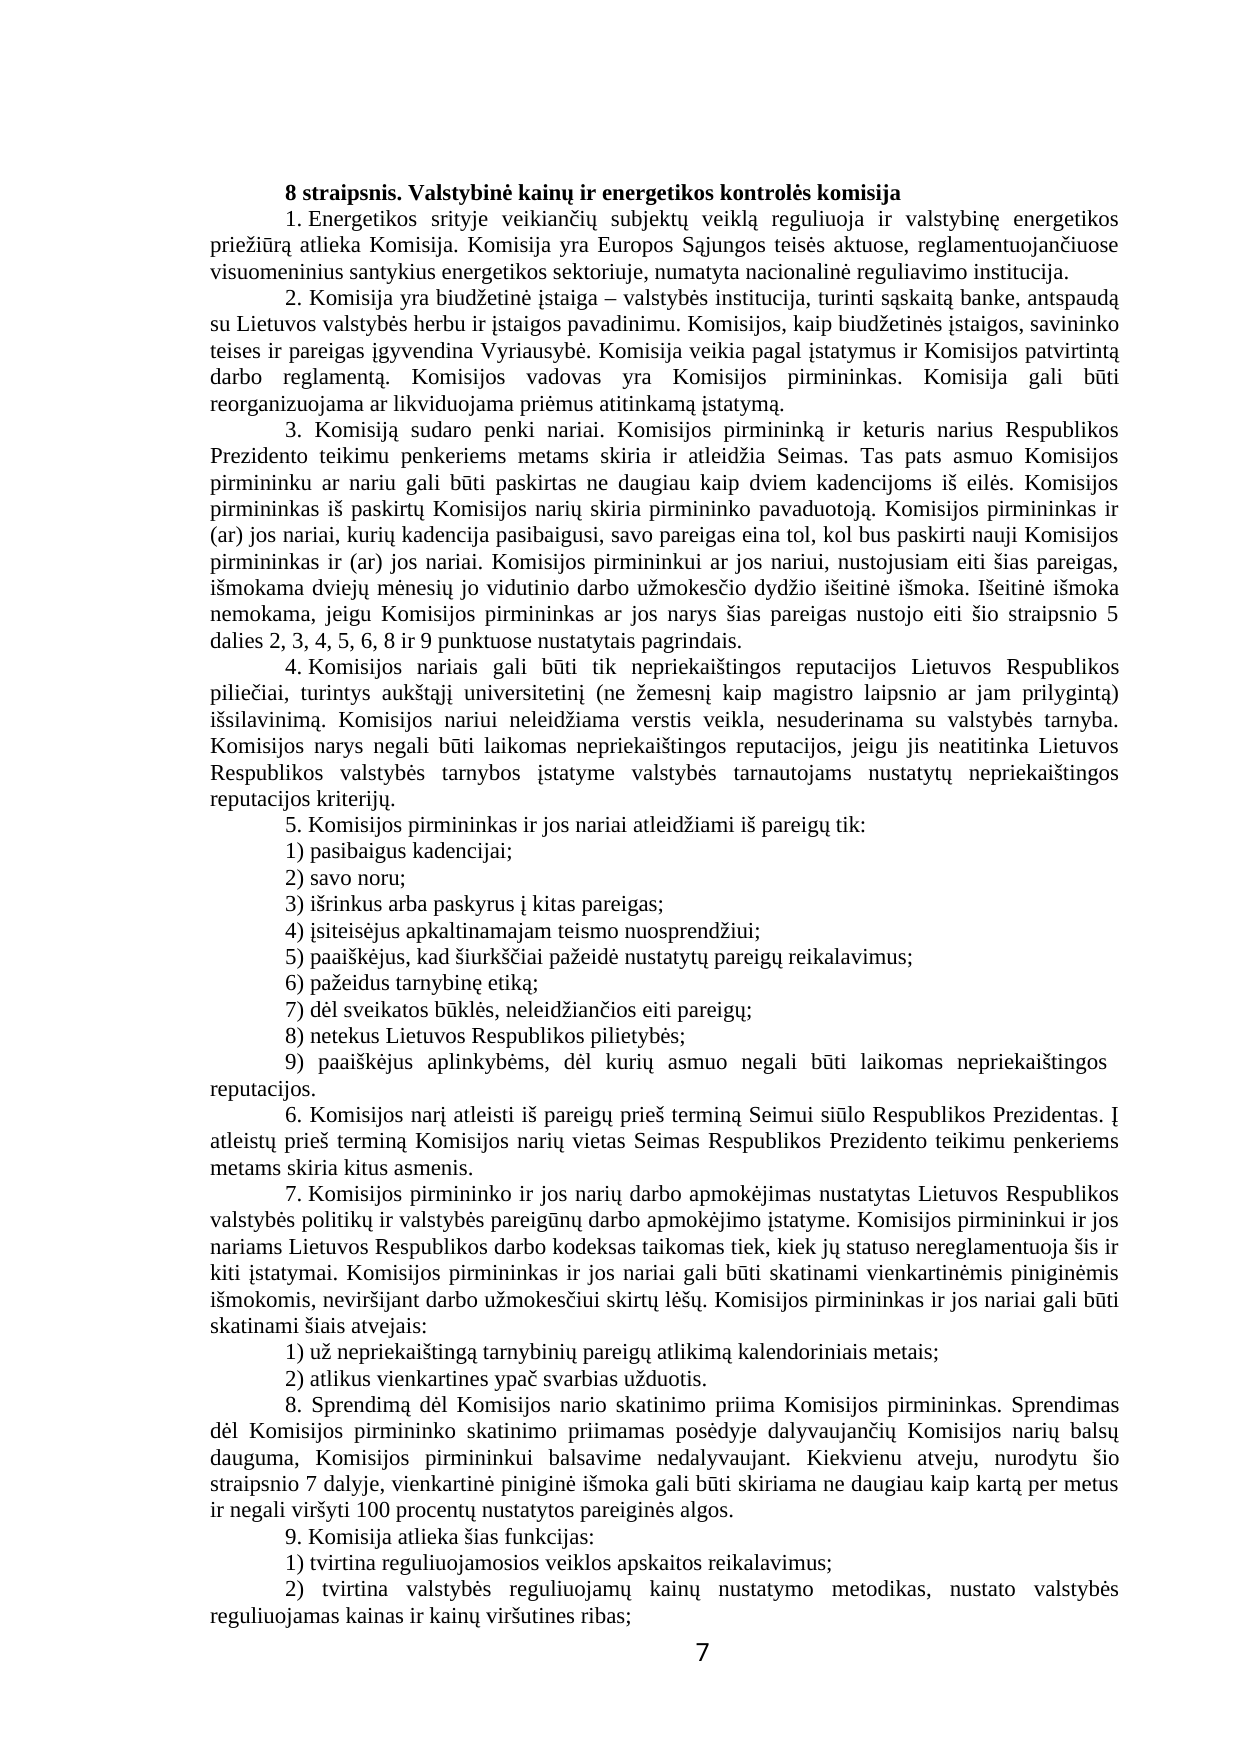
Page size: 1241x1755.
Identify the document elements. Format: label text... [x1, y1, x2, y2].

text 5) paaiškėjus, kad šiurkščiai pažeidė nustatytų pareigų reikalavimus; [210, 943, 1120, 969]
text 1) pasibaigus kadencijai; [210, 838, 1120, 864]
text 8) netekus Lietuvos Respublikos pilietybės; [210, 1022, 1120, 1048]
text 4) įsiteisėjus apkaltinamajam teismo nuosprendžiui; [210, 917, 1120, 943]
text 7. Komisijos pirmininko ir jos narių darbo apmokėjimas nustatytas Lietuvos Respublikos valstybės politikų ir valstybės pareigūnų darbo apmokėjimo įstatyme. Komisijos pirmininkui ir jos nariams Lietuvos Respublikos darbo kodeksas taikomas tiek, kiek jų statuso nereglamentuoja šis ir kiti įstatymai. Komisijos pirmininkas ir jos nariai gali būti skatinami vienkartinėmis piniginėmis išmokomis, neviršijant darbo užmokesčiui skirtų lėšų. Komisijos pirmininkas ir jos nariai gali būti skatinami šiais atvejais: [210, 1180, 1120, 1338]
text 1) už nepriekaištingą tarnybinių pareigų atlikimą kalendoriniais metais; [210, 1338, 1120, 1365]
text 2. Komisija yra biudžetinė įstaiga – valstybės institucija, turinti sąskaitą banke, antspaudą su Lietuvos valstybės herbu ir įstaigos pavadinimu. Komisijos, kaip biudžetinės įstaigos, savininko teises ir pareigas įgyvendina Vyriausybė. Komisija veikia pagal įstatymus ir Komisijos patvirtintą darbo reglamentą. Komisijos vadovas yra Komisijos pirmininkas. Komisija gali būti reorganizuojama ar likviduojama priėmus atitinkamą įstatymą. [210, 284, 1120, 416]
text 9) paaiškėjus aplinkybėms, dėl kurių asmuo negali būti laikomas nepriekaištingos reputacijos. [210, 1048, 1108, 1101]
text 7) dėl sveikatos būklės, neleidžiančios eiti pareigų; [210, 996, 1120, 1022]
text 2) savo noru; [210, 864, 1120, 890]
text 6) pažeidus tarnybinę etiką; [210, 969, 1120, 996]
text 8. Sprendimą dėl Komisijos nario skatinimo priima Komisijos pirmininkas. Sprendimas dėl Komisijos pirmininko skatinimo priimamas posėdyje dalyvaujančių Komisijos narių balsų dauguma, Komisijos pirmininkui balsavime nedalyvaujant. Kiekvienu atveju, nurodytu šio straipsnio 7 dalyje, vienkartinė piniginė išmoka gali būti skiriama ne daugiau kaip kartą per metus ir negali viršyti 100 procentų nustatytos pareiginės algos. [210, 1391, 1120, 1523]
text 3. Komisiją sudaro penki nariai. Komisijos pirmininką ir keturis narius Respublikos Prezidento teikimu penkeriems metams skiria ir atleidžia Seimas. Tas pats asmuo Komisijos pirmininku ar nariu gali būti paskirtas ne daugiau kaip dviem kadencijoms iš eilės. Komisijos pirmininkas iš paskirtų Komisijos narių skiria pirmininko pavaduotoją. Komisijos pirmininkas ir (ar) jos nariai, kurių kadencija pasibaigusi, savo pareigas eina tol, kol bus paskirti nauji Komisijos pirmininkas ir (ar) jos nariai. Komisijos pirmininkui ar jos nariui, nustojusiam eiti šias pareigas, išmokama dviejų mėnesių jo vidutinio darbo užmokesčio dydžio išeitinė išmoka. Išeitinė išmoka nemokama, jeigu Komisijos pirmininkas ar jos narys šias pareigas nustojo eiti šio straipsnio 5 dalies 2, 3, 4, 5, 6, 8 ir 9 punktuose nustatytais pagrindais. [210, 416, 1120, 653]
text 6. Komisijos narį atleisti iš pareigų prieš terminą Seimui siūlo Respublikos Prezidentas. Į atleistų prieš terminą Komisijos narių vietas Seimas Respublikos Prezidento teikimu penkeriems metams skiria kitus asmenis. [210, 1101, 1120, 1180]
text 1) tvirtina reguliuojamosios veiklos apskaitos reikalavimus; [210, 1549, 1120, 1576]
text 9. Komisija atlieka šias funkcijas: [210, 1523, 1120, 1549]
text 2) atlikus vienkartines ypač svarbias užduotis. [210, 1365, 1120, 1391]
text 3) išrinkus arba paskyrus į kitas pareigas; [210, 890, 1120, 917]
text 8 straipsnis. Valstybinė kainų ir energetikos kontrolės komisija [210, 179, 1120, 205]
text 2) tvirtina valstybės reguliuojamų kainų nustatymo metodikas, nustato valstybės reguliuojamas kainas ir kainų viršutines ribas; [210, 1576, 1120, 1628]
text 1. Energetikos srityje veikiančių subjektų veiklą reguliuoja ir valstybinę energetikos priežiūrą atlieka Komisija. Komisija yra Europos Sąjungos teisės aktuose, reglamentuojančiuose visuomeninius santykius energetikos sektoriuje, numatyta nacionalinė reguliavimo institucija. [210, 205, 1120, 284]
text 5. Komisijos pirmininkas ir jos nariai atleidžiami iš pareigų tik: [210, 811, 1120, 838]
text 4. Komisijos nariais gali būti tik nepriekaištingos reputacijos Lietuvos Respublikos piliečiai, turintys aukštąjį universitetinį (ne žemesnį kaip magistro laipsnio ar jam prilygintą) išsilavinimą. Komisijos nariui neleidžiama verstis veikla, nesuderinama su valstybės tarnyba. Komisijos narys negali būti laikomas nepriekaištingos reputacijos, jeigu jis neatitinka Lietuvos Respublikos valstybės tarnybos įstatyme valstybės tarnautojams nustatytų nepriekaištingos reputacijos kriterijų. [210, 653, 1120, 811]
